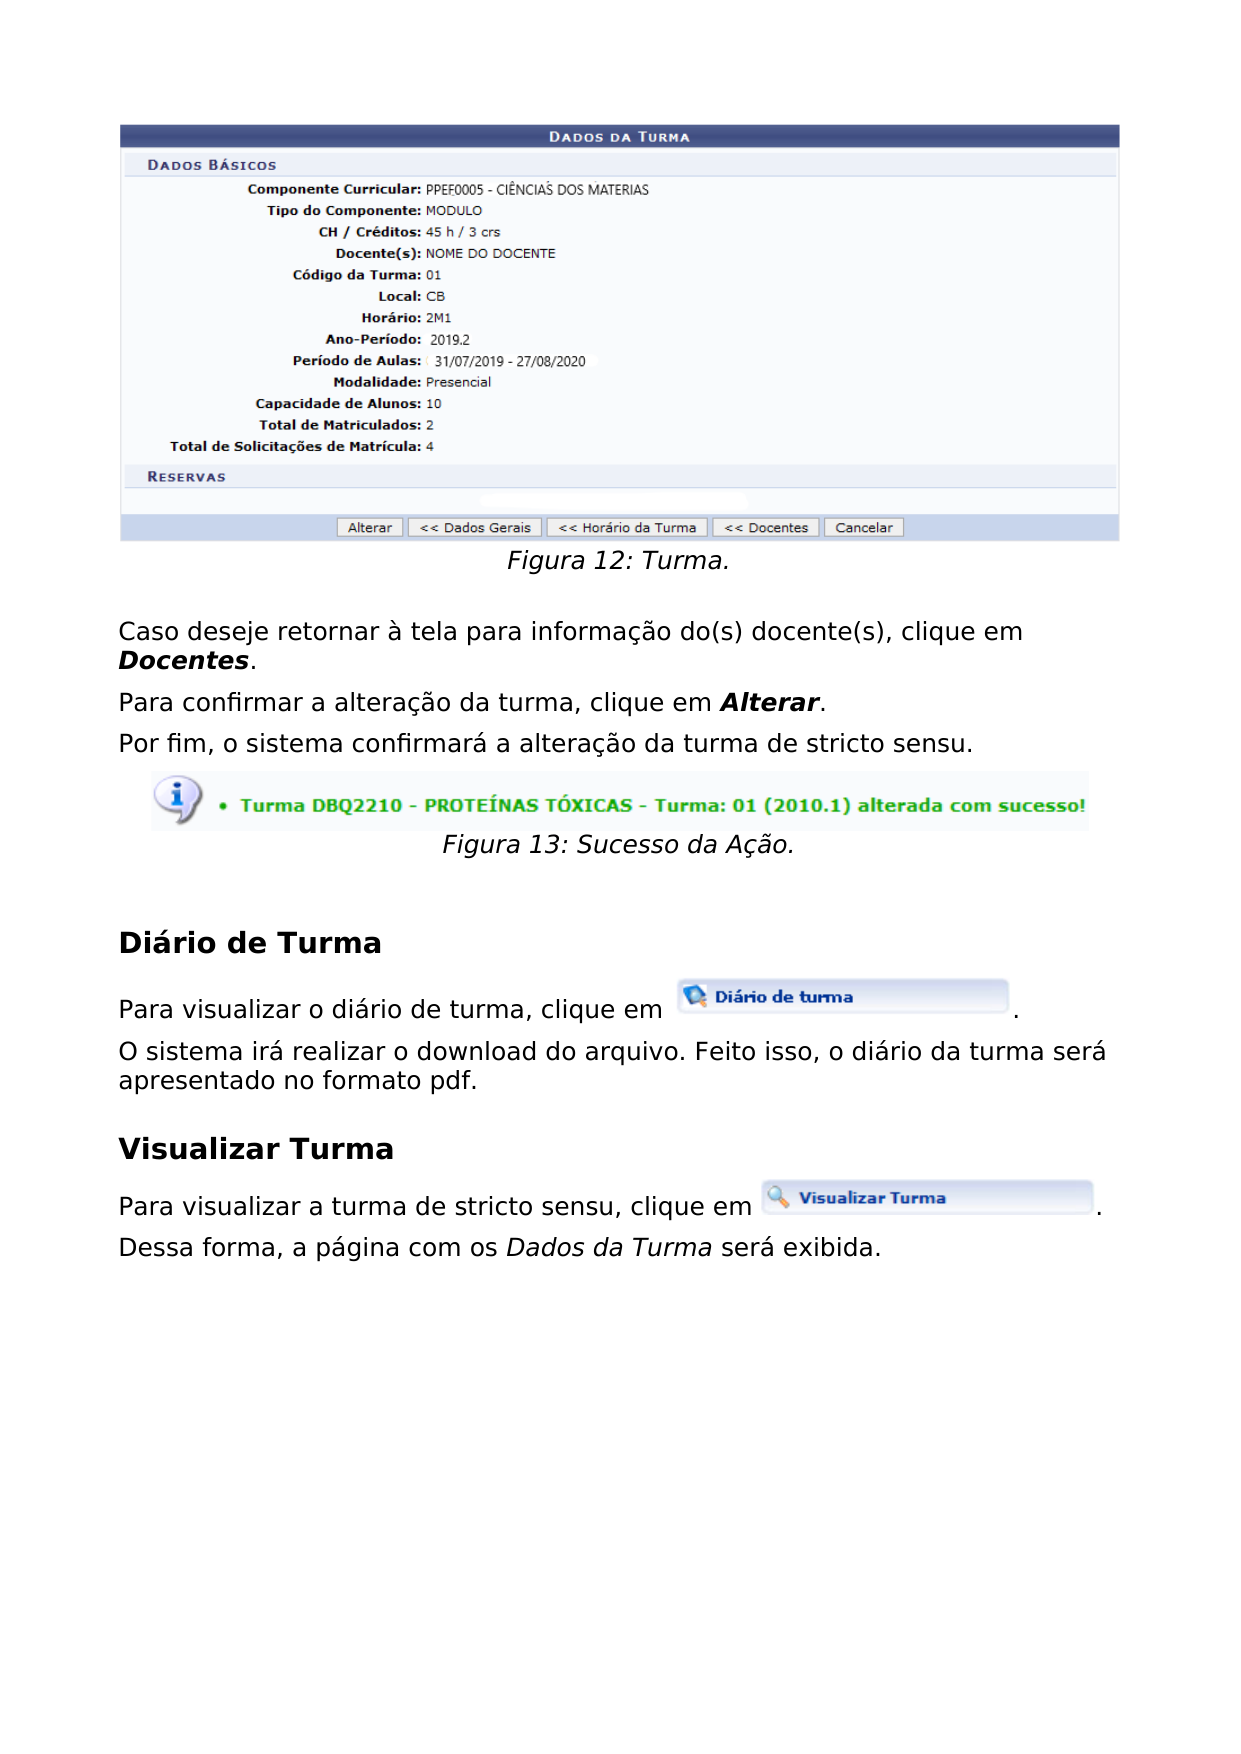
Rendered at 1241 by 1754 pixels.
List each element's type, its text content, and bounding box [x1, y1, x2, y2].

picture [151, 771, 1089, 831]
text Por fim, o sistema confirmará a alteração da turma de stricto sensu. [118, 729, 1122, 759]
text Figura 13: Sucesso da Ação. [151, 831, 1089, 860]
picture [760, 1178, 1096, 1215]
subtitle Visualizar Turma [118, 1132, 1122, 1166]
picture [118, 118, 1123, 547]
text Para visualizar a turma de stricto sensu, clique em . [118, 1179, 1122, 1221]
picture [671, 972, 1013, 1019]
text O sistema irá realizar o download do arquivo. Feito isso, o diário da turma será apresentado no formato pdf. [118, 1037, 1122, 1095]
text Dessa forma, a página com os Dados da Turma será exibida. [118, 1233, 1122, 1262]
text Caso deseje retornar à tela para informação do(s) docente(s), clique em Docentes. [118, 617, 1122, 675]
subtitle Diário de Turma [118, 926, 1122, 960]
text Para visualizar o diário de turma, clique em . [118, 973, 1122, 1024]
text Para confirmar a alteração da turma, clique em Alterar. [118, 688, 1122, 717]
text Figura 12: Turma. [118, 547, 1122, 575]
